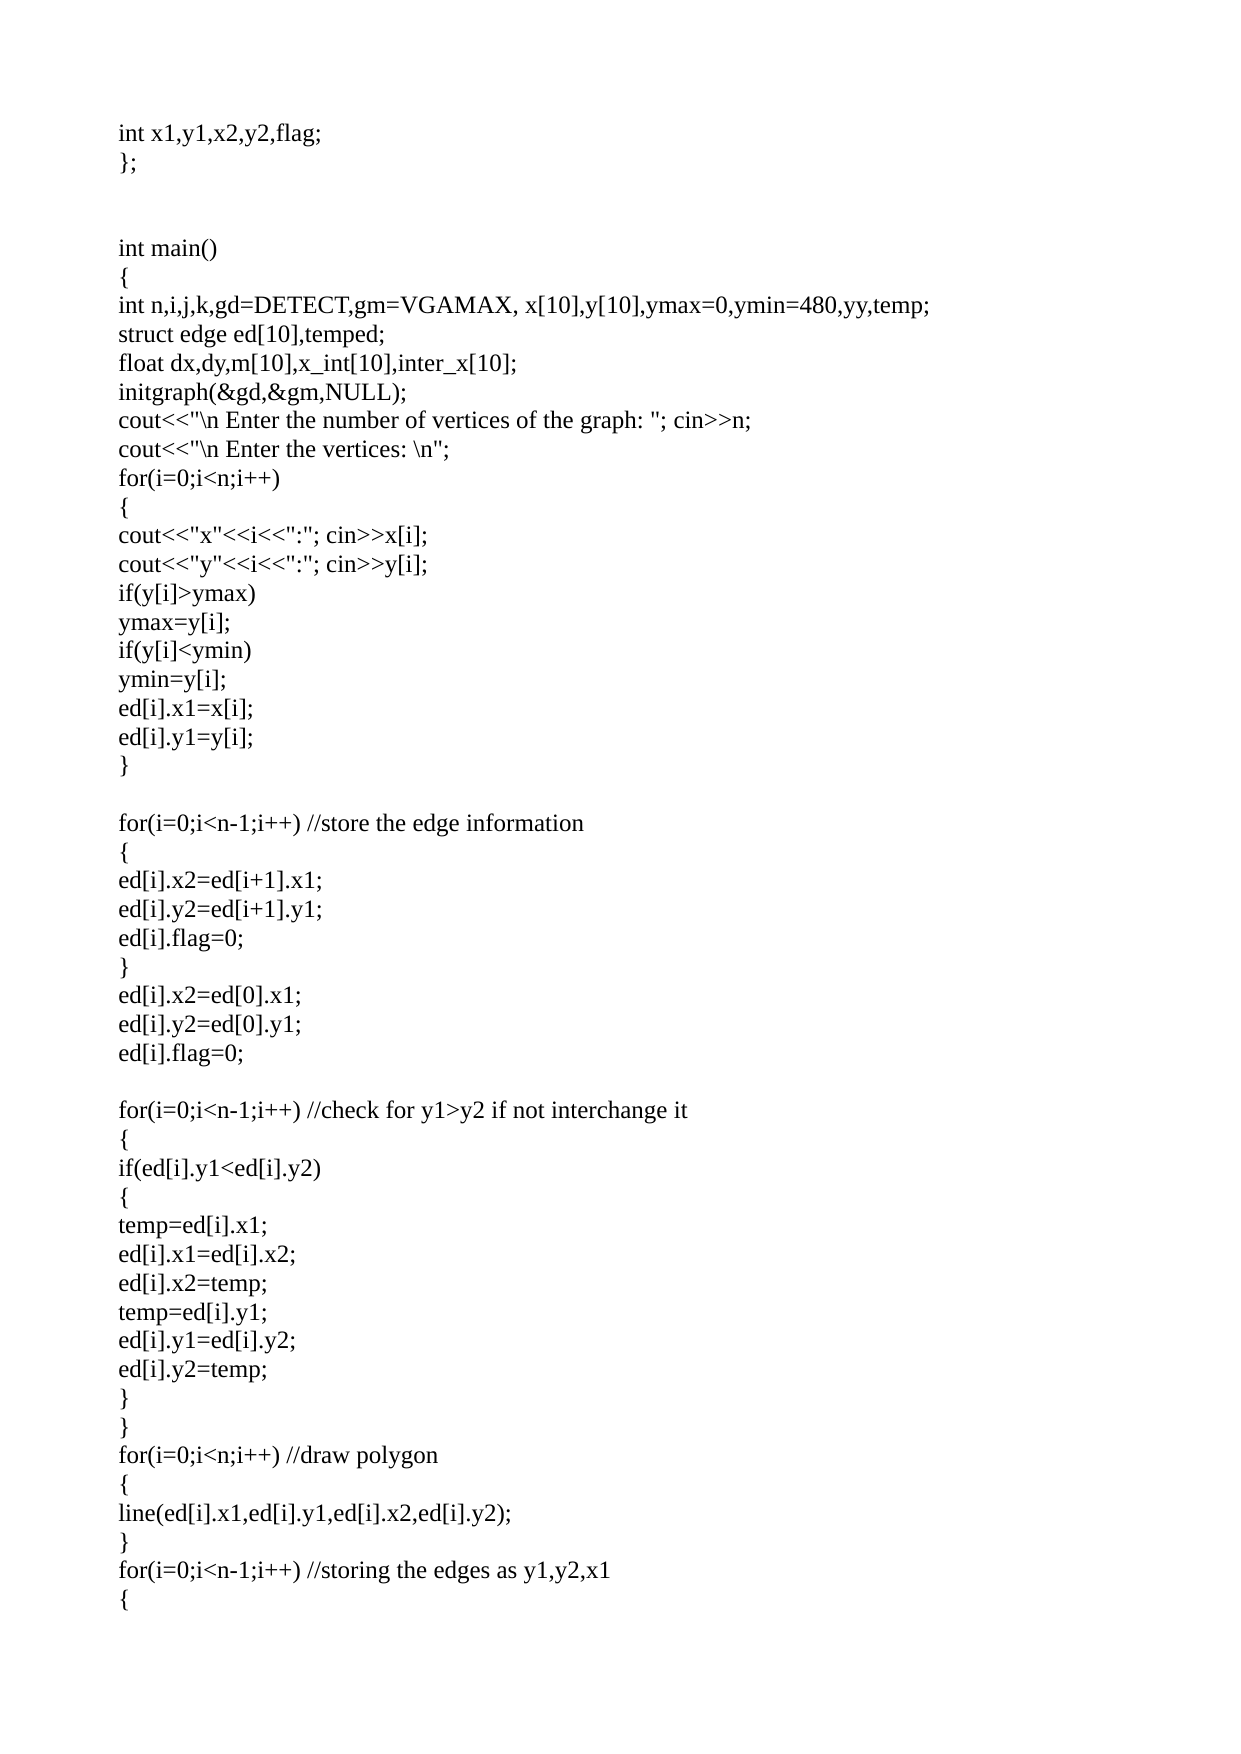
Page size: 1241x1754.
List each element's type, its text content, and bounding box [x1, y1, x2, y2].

text ed[i].x1=ed[i].x2; [118, 1239, 1122, 1268]
text { [118, 1124, 1122, 1153]
text ed[i].y2=temp; [118, 1354, 1122, 1383]
text cout<<"\n Enter the number of vertices of the graph: "; cin>>n; [118, 406, 1122, 434]
text for(i=0;i<n-1;i++) //storing the edges as y1,y2,x1 [118, 1556, 1122, 1584]
text if(y[i]>ymax) [118, 578, 1122, 607]
text for(i=0;i<n;i++) [118, 463, 1122, 492]
text { [118, 837, 1122, 866]
text ed[i].x1=x[i]; [118, 693, 1122, 722]
text line(ed[i].x1,ed[i].y1,ed[i].x2,ed[i].y2); [118, 1498, 1122, 1527]
text { [118, 262, 1122, 291]
text if(y[i]<ymin) [118, 636, 1122, 664]
text } [118, 1412, 1122, 1441]
text int n,i,j,k,gd=DETECT,gm=VGAMAX, x[10],y[10],ymax=0,ymin=480,yy,temp; [118, 291, 1122, 319]
text } [118, 751, 1122, 779]
text int x1,y1,x2,y2,flag; [118, 118, 1122, 147]
text } [118, 1383, 1122, 1412]
text ymin=y[i]; [118, 664, 1122, 693]
text for(i=0;i<n-1;i++) //check for y1>y2 if not interchange it [118, 1096, 1122, 1124]
text int main() [118, 233, 1122, 262]
text temp=ed[i].x1; [118, 1211, 1122, 1239]
text ed[i].y1=ed[i].y2; [118, 1326, 1122, 1354]
text ed[i].x2=ed[0].x1; [118, 981, 1122, 1009]
text ed[i].x2=temp; [118, 1268, 1122, 1297]
text if(ed[i].y1<ed[i].y2) [118, 1153, 1122, 1182]
text { [118, 492, 1122, 521]
text struct edge ed[10],temped; [118, 319, 1122, 348]
text initgraph(&gd,&gm,NULL); [118, 377, 1122, 406]
text ymax=y[i]; [118, 607, 1122, 636]
text } [118, 1527, 1122, 1556]
text ed[i].flag=0; [118, 923, 1122, 952]
text ed[i].y2=ed[0].y1; [118, 1009, 1122, 1038]
text { [118, 1182, 1122, 1211]
text ed[i].flag=0; [118, 1038, 1122, 1067]
text { [118, 1584, 1122, 1613]
text for(i=0;i<n-1;i++) //store the edge information [118, 808, 1122, 837]
text }; [118, 147, 1122, 176]
text for(i=0;i<n;i++) //draw polygon [118, 1441, 1122, 1469]
text ed[i].y1=y[i]; [118, 722, 1122, 751]
text ed[i].y2=ed[i+1].y1; [118, 894, 1122, 923]
text cout<<"\n Enter the vertices: \n"; [118, 434, 1122, 463]
text temp=ed[i].y1; [118, 1297, 1122, 1326]
text cout<<"x"<<i<<":"; cin>>x[i]; [118, 521, 1122, 549]
text cout<<"y"<<i<<":"; cin>>y[i]; [118, 549, 1122, 578]
text } [118, 952, 1122, 981]
text ed[i].x2=ed[i+1].x1; [118, 866, 1122, 894]
text float dx,dy,m[10],x_int[10],inter_x[10]; [118, 348, 1122, 377]
text { [118, 1469, 1122, 1498]
